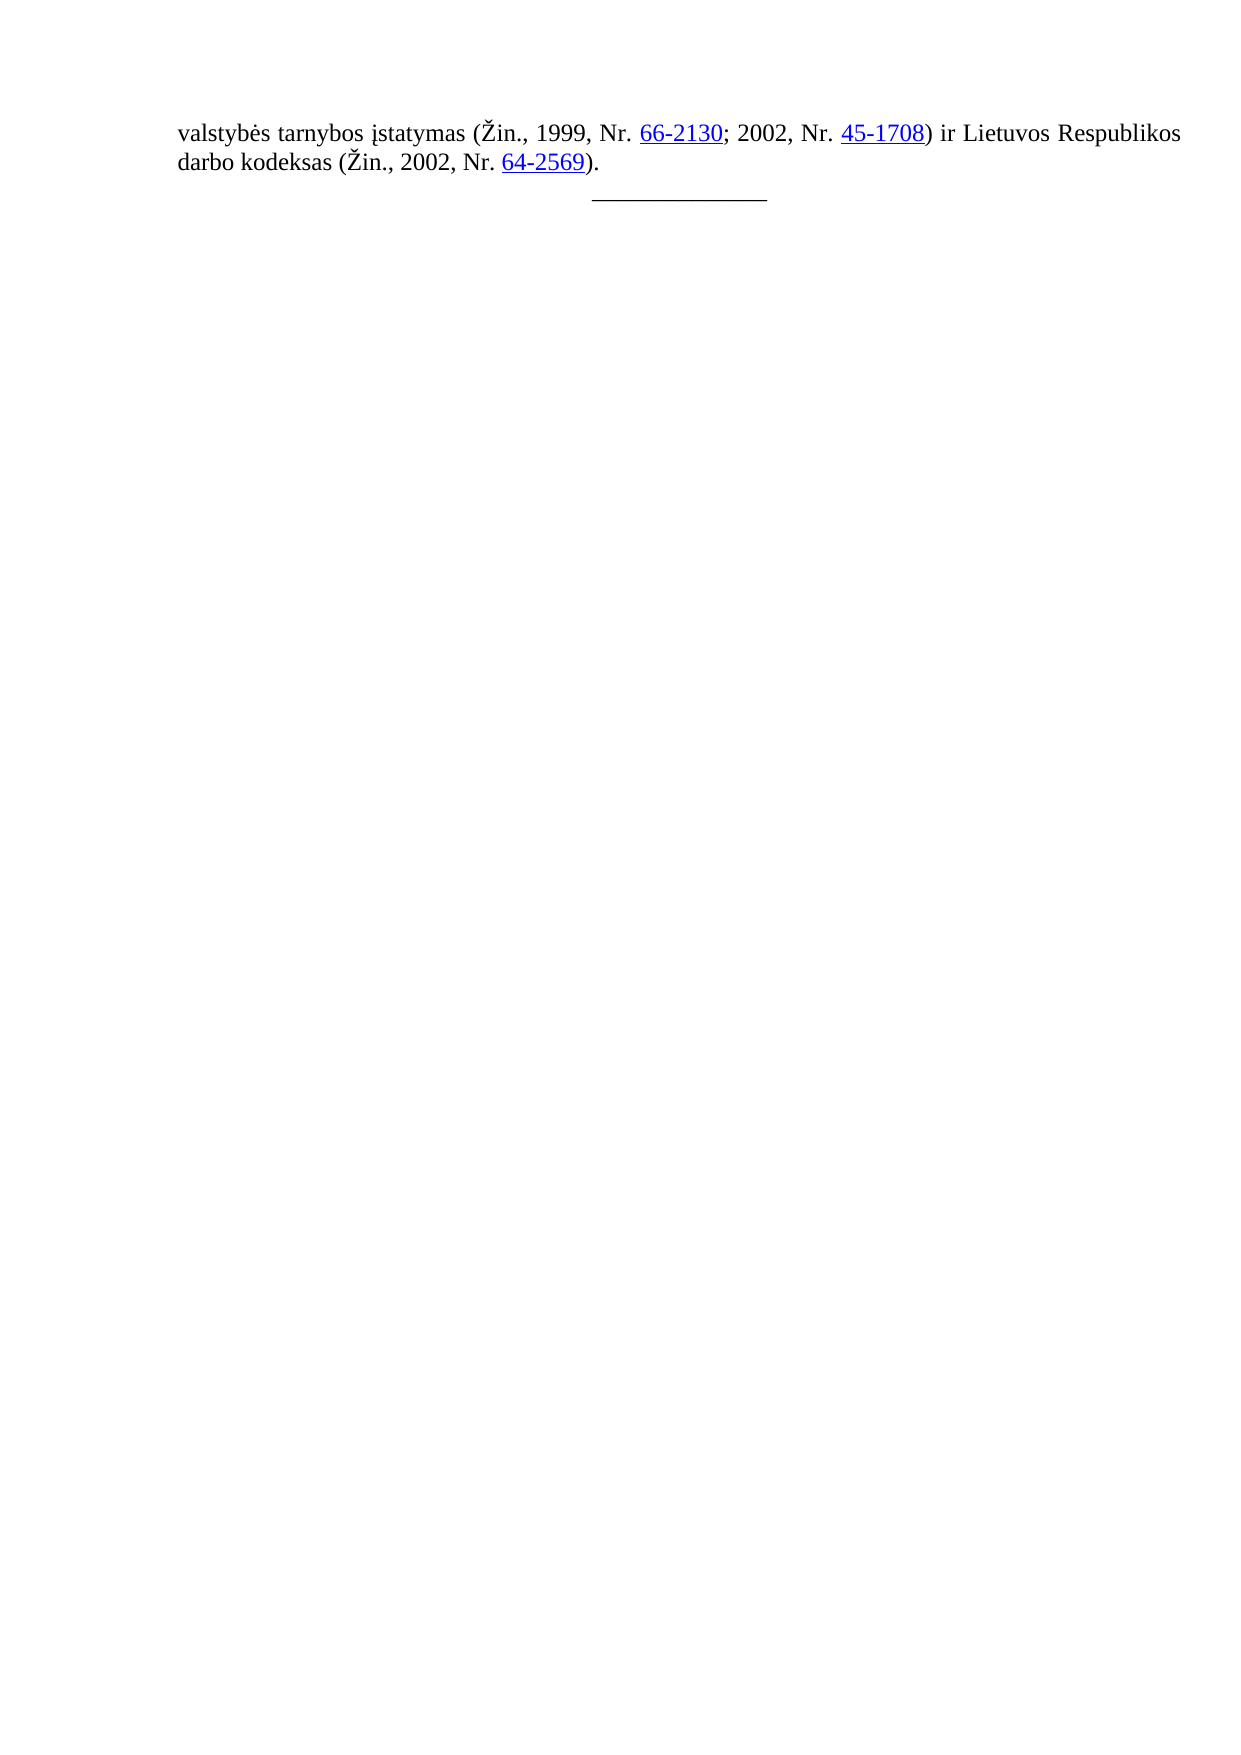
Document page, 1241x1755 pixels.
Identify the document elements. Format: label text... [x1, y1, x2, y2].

text ______________ [177, 176, 1181, 204]
text valstybės tarnybos įstatymas (Žin., 1999, Nr. 66-2130; 2002, Nr. 45-1708) ir Lietuvos Respublikos darbo kodeksas (Žin., 2002, Nr. 64-2569). [177, 118, 1181, 176]
